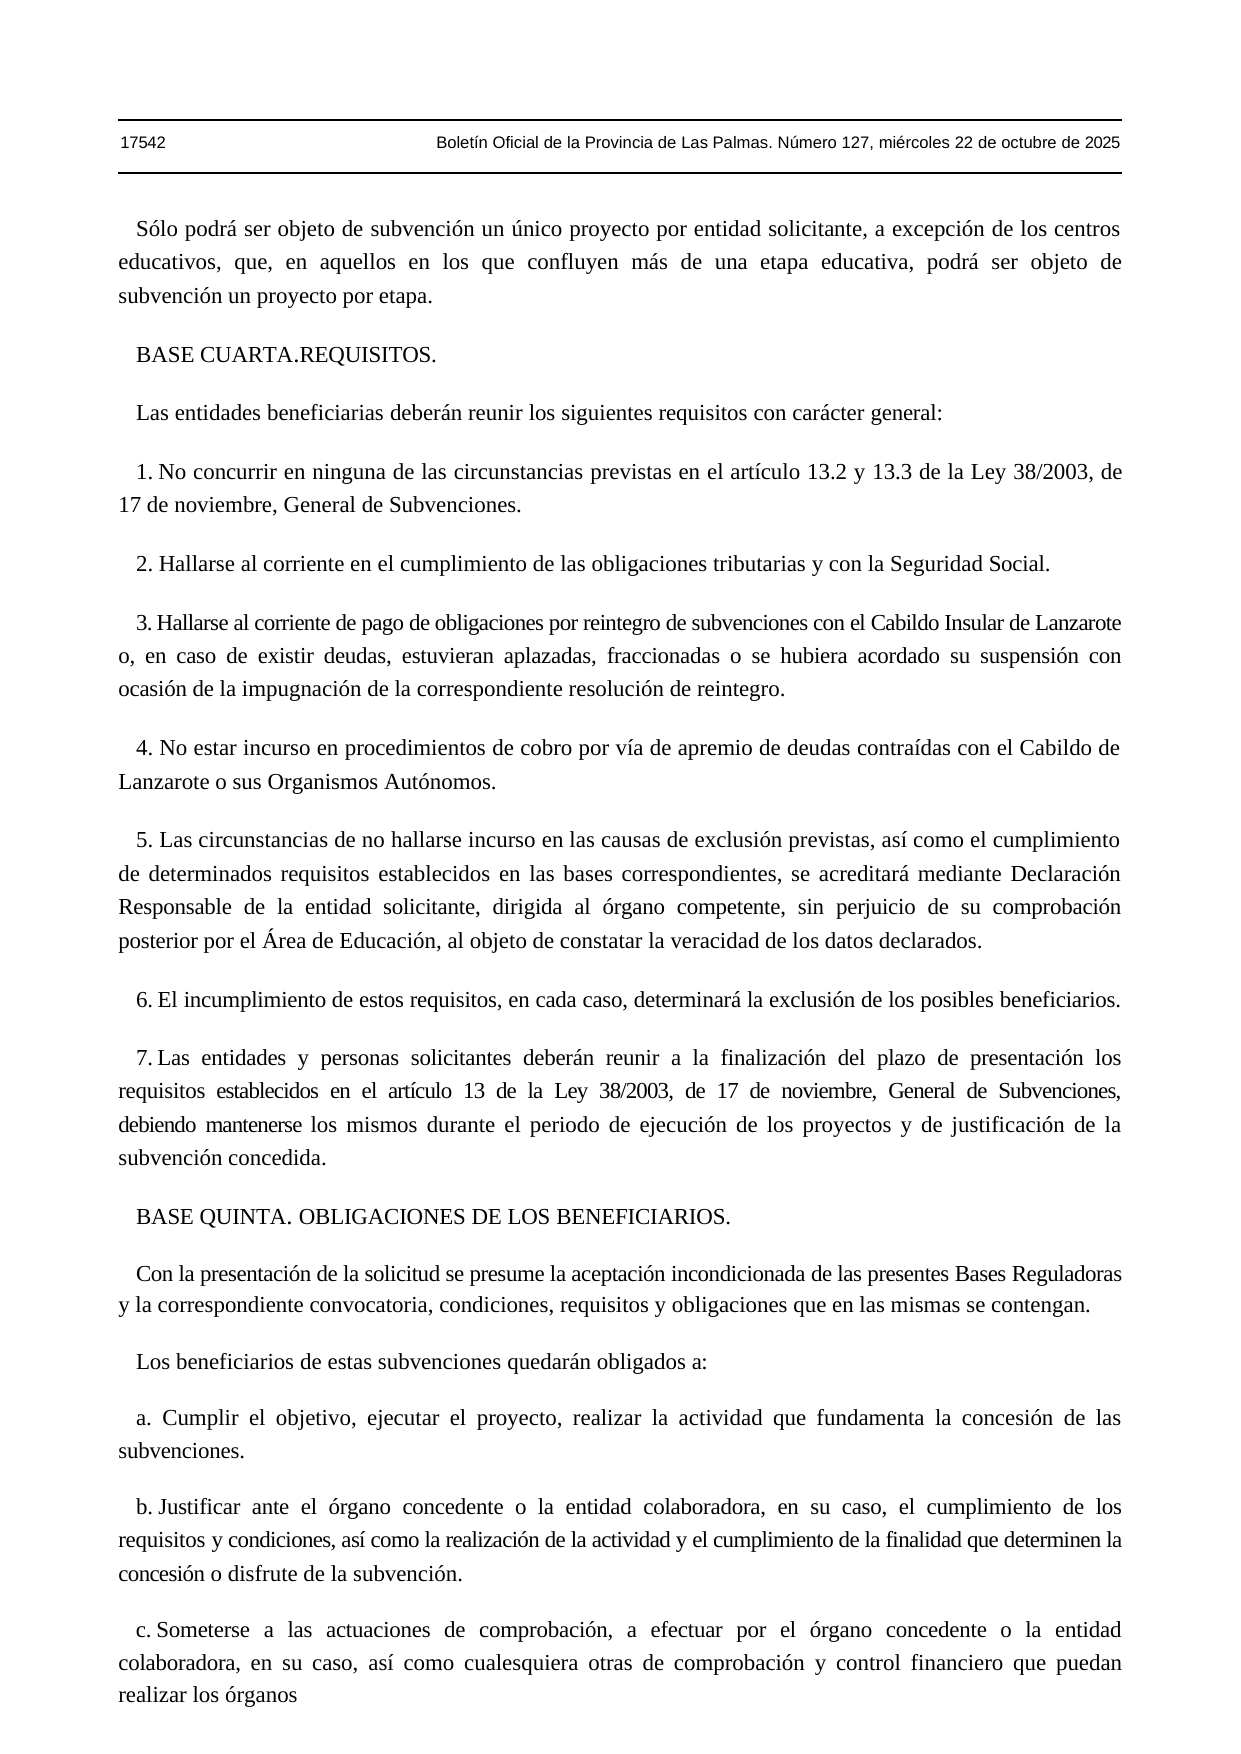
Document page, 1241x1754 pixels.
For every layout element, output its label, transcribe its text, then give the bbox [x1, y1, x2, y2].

list Hallarse al corriente de pago de obligaciones por reintegro de subvenciones con el Cabildo Insular de Lanzarote o, en caso de existir deudas, estuvieran aplazadas, fraccionadas o se hubiera acordado su suspensión con ocasión de la impugnación de la correspondiente resolución de reintegro. [118, 608, 1122, 702]
list No concurrir en ninguna de las circunstancias previstas en el artículo 13.2 y 13.3 de la Ley 38/2003, de 17 de noviembre, General de Subvenciones. [118, 458, 1122, 518]
list Someterse a las actuaciones de comprobación, a efectuar por el órgano concedente o la entidad colaboradora, en su caso, así como cualesquiera otras de comprobación y control financiero que puedan realizar los órganos [118, 1616, 1123, 1707]
list Cumplir el objetivo, ejecutar el proyecto, realizar la actividad que fundamenta la concesión de las subvenciones. [118, 1404, 1123, 1463]
text Las entidades beneficiarias deberán reunir los siguientes requisitos con carácter general: [136, 399, 1137, 426]
list Hallarse al corriente en el cumplimiento de las obligaciones tributarias y con la Seguridad Social. [136, 550, 1137, 576]
list No estar incurso en procedimientos de cobro por vía de apremio de deudas contraídas con el Cabildo de Lanzarote o sus Organismos Autónomos. [118, 734, 1122, 794]
text Los beneficiarios de estas subvenciones quedarán obligados a: [136, 1348, 1137, 1374]
text Con la presentación de la solicitud se presume la aceptación incondicionada de las presentes Bases Reguladoras y la correspondiente convocatoria, condiciones, requisitos y obligaciones que en las mismas se contengan. [118, 1260, 1122, 1318]
text Sólo podrá ser objeto de subvención un único proyecto por entidad solicitante, a excepción de los centros educativos, que, en aquellos en los que confluyen más de una etapa educativa, podrá ser objeto de subvención un proyecto por etapa. [118, 215, 1122, 308]
list El incumplimiento de estos requisitos, en cada caso, determinará la exclusión de los posibles beneficiarios. [136, 986, 1137, 1012]
text BASE QUINTA. OBLIGACIONES DE LOS BENEFICIARIOS. [136, 1201, 1137, 1230]
list Las entidades y personas solicitantes deberán reunir a la finalización del plazo de presentación los requisitos establecidos en el artículo 13 de la Ley 38/2003, de 17 de noviembre, General de Subvenciones, debiendo mantenerse los mismos durante el periodo de ejecución de los proyectos y de justificación de la subvención concedida. [118, 1044, 1122, 1171]
text BASE CUARTA.REQUISITOS. [136, 339, 1137, 367]
list Las circunstancias de no hallarse incurso en las causas de exclusión previstas, así como el cumplimiento de determinados requisitos establecidos en las bases correspondientes, se acreditará mediante Declaración Responsable de la entidad solicitante, dirigida al órgano competente, sin perjuicio de su comprobación posterior por el Área de Educación, al objeto de constatar la veracidad de los datos declarados. [118, 826, 1122, 953]
list Justificar ante el órgano concedente o la entidad colaboradora, en su caso, el cumplimiento de los requisitos y condiciones, así como la realización de la actividad y el cumplimiento de la finalidad que determinen la concesión o disfrute de la subvención. [118, 1493, 1122, 1586]
